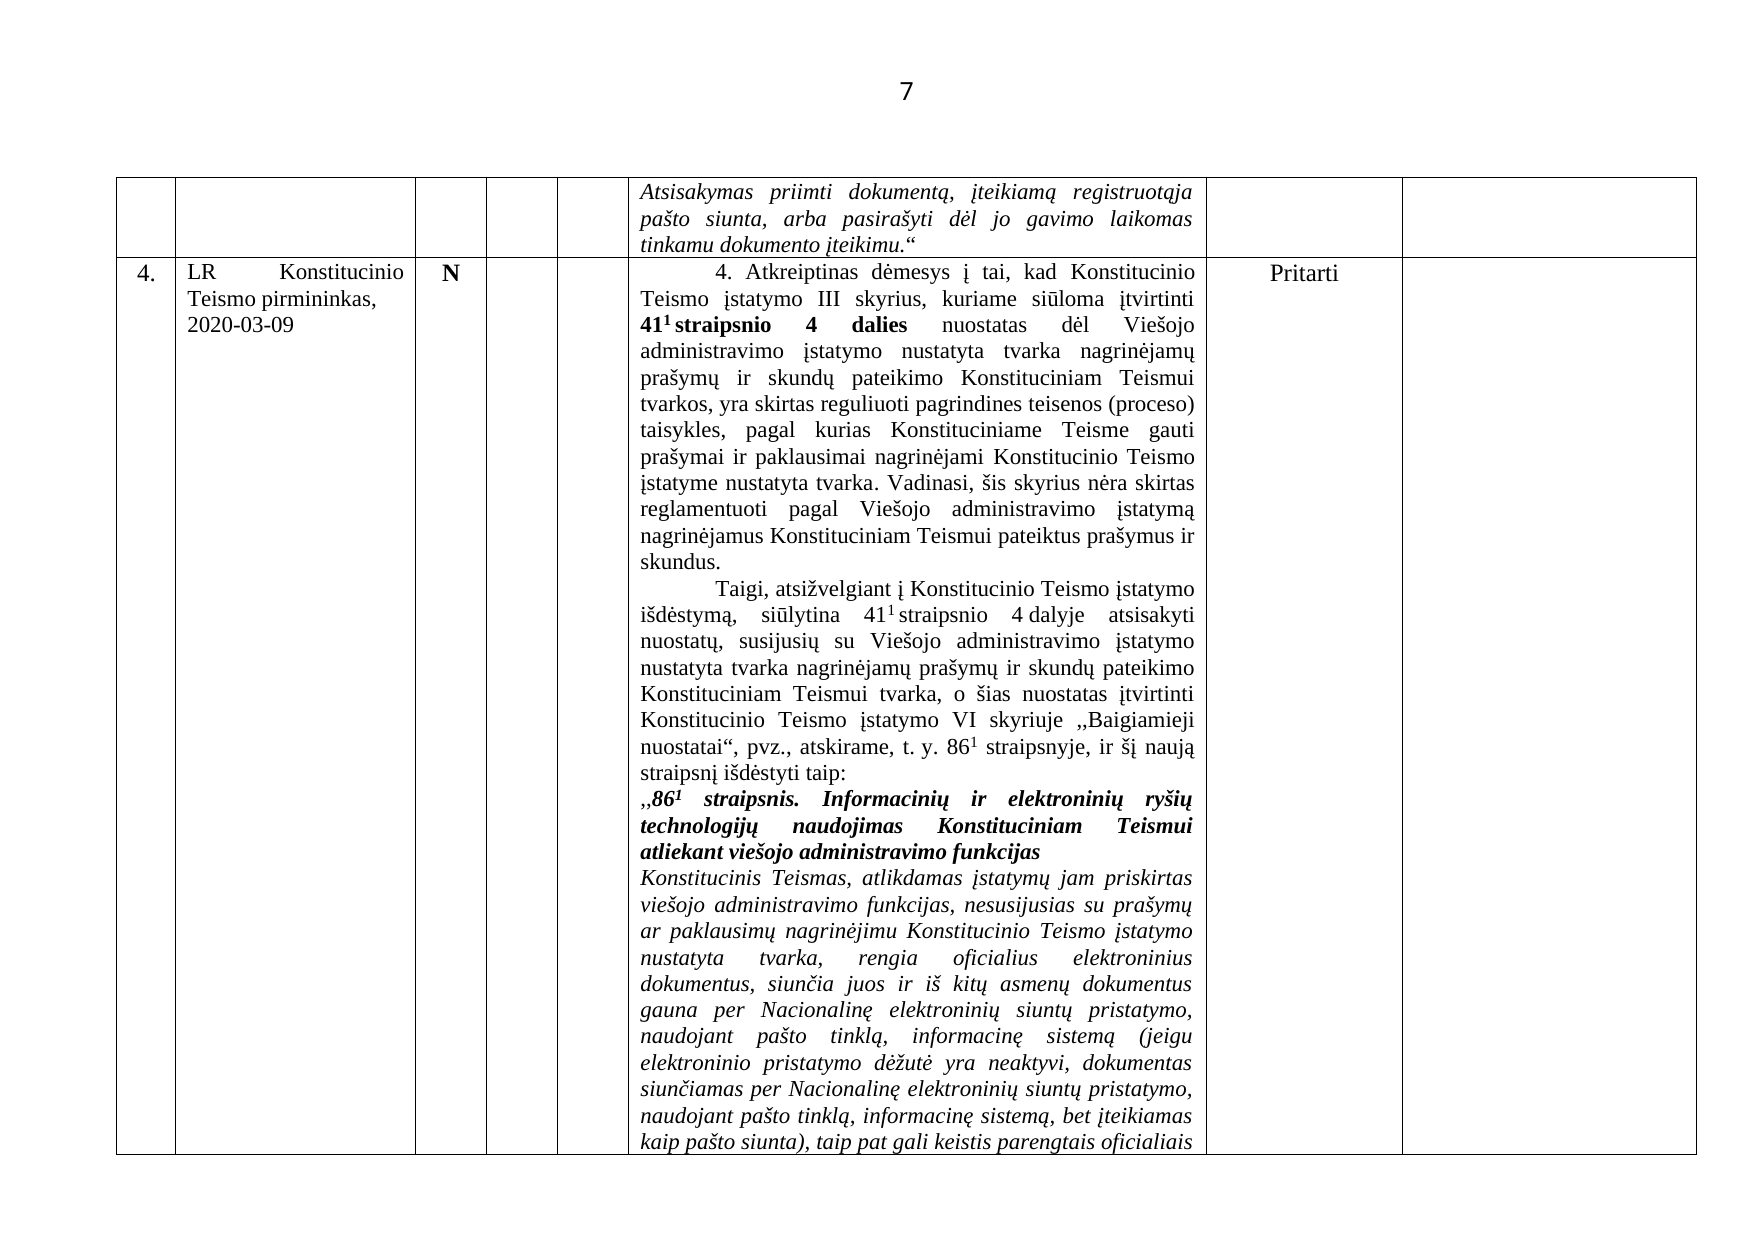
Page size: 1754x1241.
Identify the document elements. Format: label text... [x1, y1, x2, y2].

table_cell N [416, 258, 486, 1154]
table_cell [1403, 178, 1696, 257]
table_cell [558, 178, 628, 257]
table_cell 4. [117, 258, 175, 1154]
table_cell [487, 178, 557, 257]
table_cell [558, 258, 628, 1154]
table_cell [416, 178, 486, 257]
table_cell 4. Atkreiptinas dėmesys į tai, kad Konstitucinio Teismo įstatymo III skyrius, kuriame siūloma įtvirtinti 411 straipsnio 4 dalies nuostatas dėl Viešojo administravimo įstatymo nustatyta tvarka nagrinėjamų prašymų ir skundų pateikimo Konstituciniam Teismui tvarkos, yra skirtas reguliuoti pagrindines teisenos (proceso) taisykles, pagal kurias Konstituciniame Teisme gauti prašymai ir paklausimai nagrinėjami Konstitucinio Teismo įstatyme nustatyta tvarka. Vadinasi, šis skyrius nėra skirtas reglamentuoti pagal Viešojo administravimo įstatymą nagrinėjamus Konstituciniam Teismui pateiktus prašymus ir skundus. Taigi, atsižvelgiant į Konstitucinio Teismo įstatymo išdėstymą, siūlytina 411 straipsnio 4 dalyje atsisakyti nuostatų, susijusių su Viešojo administravimo įstatymo nustatyta tvarka nagrinėjamų prašymų ir skundų pateikimo Konstituciniam Teismui tvarka, o šias nuostatas įtvirtinti Konstitucinio Teismo įstatymo VI skyriuje ,,Baigiamieji nuostatai“, pvz., atskirame, t. y. 861 straipsnyje, ir šį naują straipsnį išdėstyti taip: ,,861 straipsnis. Informacinių ir elektroninių ryšių technologijų naudojimas Konstituciniam Teismui atliekant viešojo administravimo funkcijas Konstitucinis Teismas, atlikdamas įstatymų jam priskirtas viešojo administravimo funkcijas, nesusijusias su prašymų ar paklausimų nagrinėjimu Konstitucinio Teismo įstatymo nustatyta tvarka, rengia oficialius elektroninius dokumentus, siunčia juos ir iš kitų asmenų dokumentus gauna per Nacionalinę elektroninių siuntų pristatymo, naudojant pašto tinklą, informacinę sistemą (jeigu elektroninio pristatymo dėžutė yra neaktyvi, dokumentas siunčiamas per Nacionalinę elektroninių siuntų pristatymo, naudojant pašto tinklą, informacinę sistemą, bet įteikiamas kaip pašto siunta), taip pat gali keistis parengtais oficialiais [629, 258, 1206, 1154]
table_cell [487, 258, 557, 1154]
table_cell [1207, 178, 1402, 257]
table_cell Atsisakymas priimti dokumentą, įteikiamą registruotąja pašto siunta, arba pasirašyti dėl jo gavimo laikomas tinkamu dokumento įteikimu.“ [629, 178, 1206, 257]
table_cell LR Konstitucinio Teismo pirmininkas, 2020-03-09 [176, 258, 415, 1154]
table_cell Pritarti [1207, 258, 1402, 1154]
table_cell [1403, 258, 1696, 1154]
table_cell [117, 178, 175, 257]
table_cell [176, 178, 415, 257]
